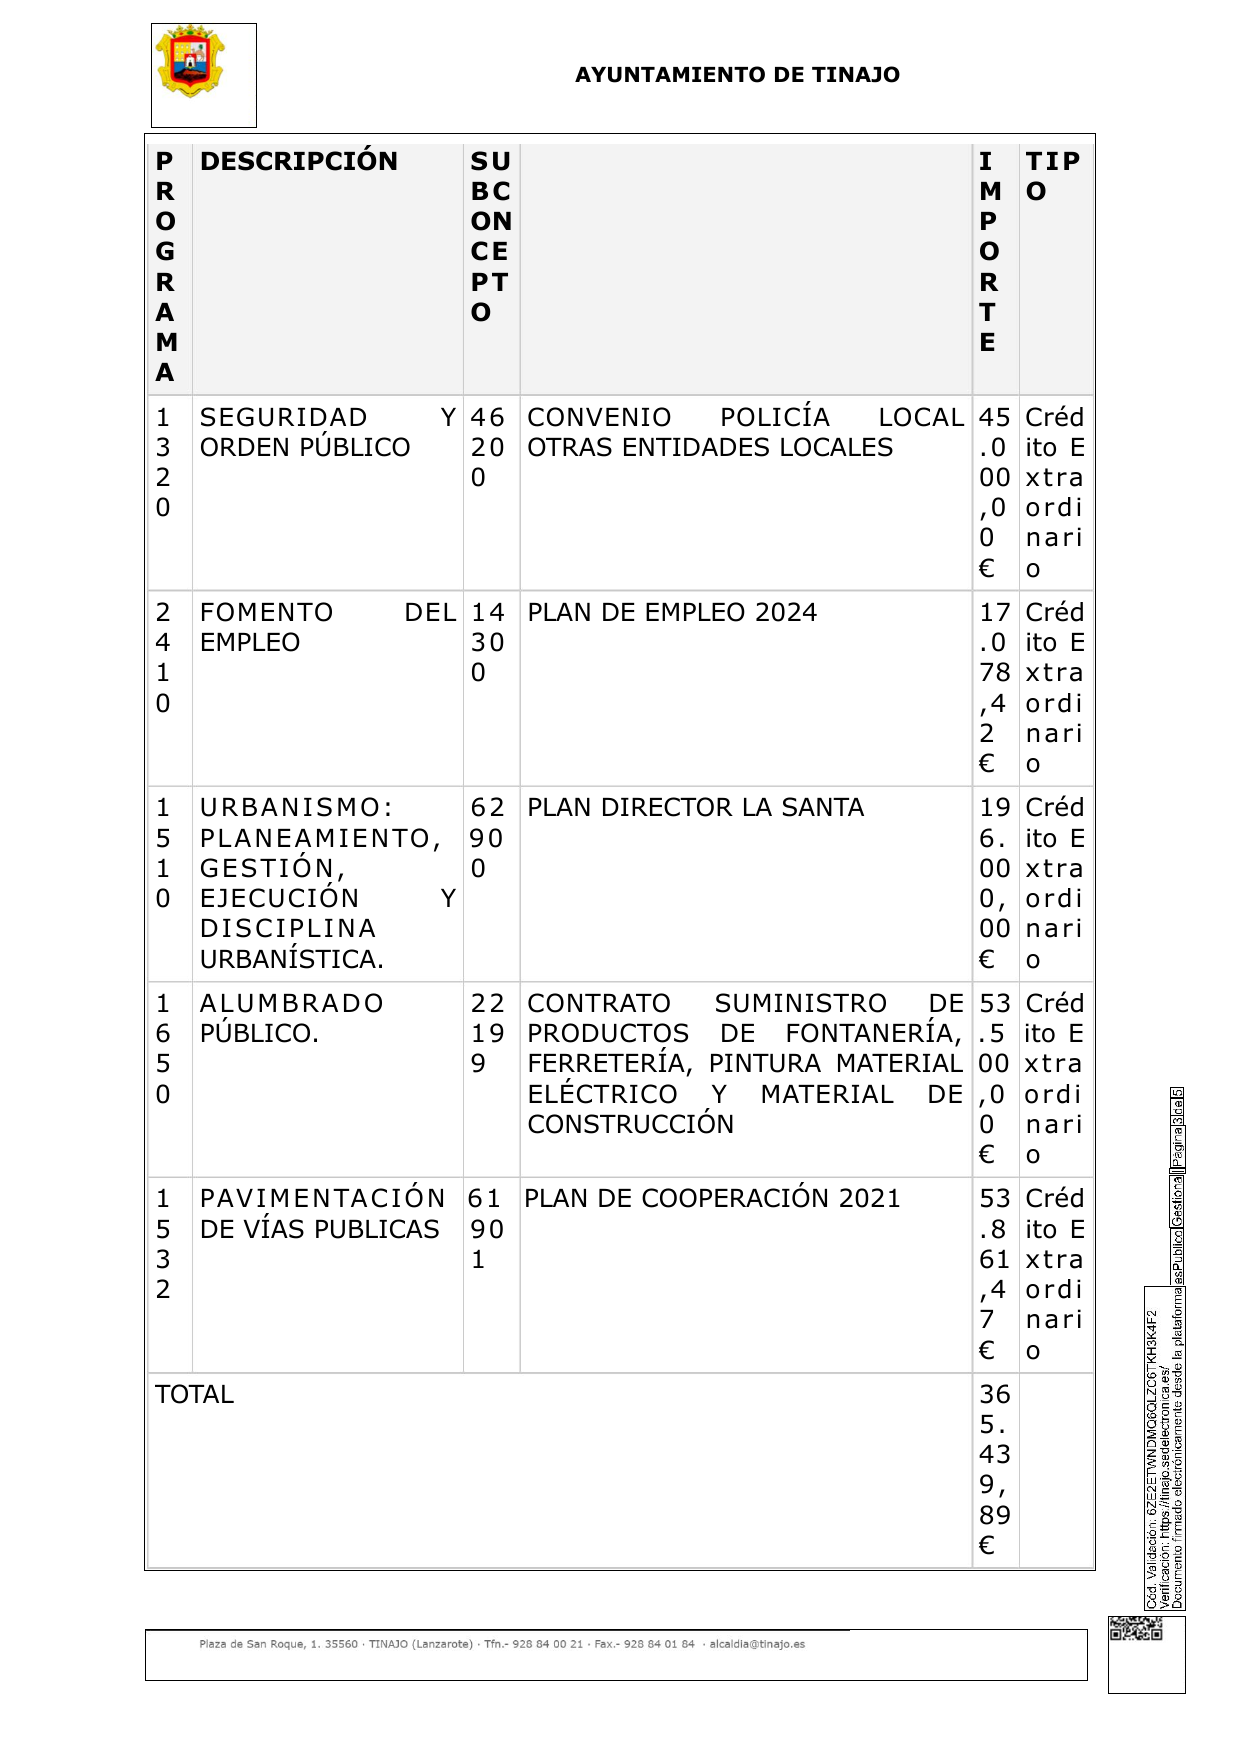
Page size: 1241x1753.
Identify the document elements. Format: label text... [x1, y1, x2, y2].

text 0 [155, 492, 196, 523]
text ALUMBRADO [199, 988, 409, 1018]
text FOMENTO [199, 597, 359, 627]
text nari [1025, 718, 1107, 748]
text 00 xtra [978, 853, 1110, 883]
text LOCAL 45 Créd [878, 402, 1110, 432]
text O [155, 206, 203, 237]
text CONSTRUCCIÓN [527, 1109, 760, 1139]
text O [978, 237, 1105, 267]
text 30 [470, 627, 530, 658]
text 9 [978, 1470, 997, 1500]
text 2 [155, 1274, 196, 1304]
text [912, 988, 928, 1018]
text .8 ito E [978, 1214, 1110, 1244]
text 19 PRODUCTOS DE FONTANERÍA, .5 ito E [470, 1018, 1110, 1049]
text 1 [155, 853, 196, 883]
text P DESCRIPCIÓN [155, 146, 424, 176]
text E [978, 327, 1105, 357]
text 0 [470, 853, 511, 883]
text o [1025, 1139, 1066, 1169]
text [481, 883, 530, 914]
text ,0 ordi [978, 492, 1110, 523]
text 1 [155, 988, 196, 1018]
text CE [470, 237, 538, 267]
text 0 [155, 1079, 196, 1109]
text AYUNTAMIENTO DE TINAJO [575, 62, 926, 88]
text 0 [470, 462, 920, 492]
text nari [1025, 523, 1107, 553]
text 8 [978, 1500, 995, 1530]
text .0 ito E [978, 627, 1110, 658]
text 9 [470, 1048, 511, 1079]
picture [1109, 1617, 1185, 1693]
text 6 [155, 1018, 196, 1049]
text Y 46 CONVENIO [441, 402, 697, 432]
text 1 [155, 793, 196, 823]
text .0 ito E [978, 432, 1110, 462]
text PLANEAMIENTO, 90 [199, 823, 530, 853]
text FERRETERÍA, PINTURA MATERIAL 00 xtra [527, 1048, 1109, 1079]
text ,4 ordi [978, 1274, 1110, 1304]
text O [470, 297, 538, 327]
text DISCIPLINA [199, 914, 530, 944]
text € [978, 1530, 1019, 1560]
text 0 [470, 658, 530, 688]
text ON [470, 206, 538, 237]
text ORDEN PÚBLICO [199, 432, 436, 462]
text M O [978, 176, 1105, 206]
text 3 [155, 432, 196, 462]
text 5 [978, 1409, 997, 1439]
picture [145, 134, 1095, 1570]
picture [1144, 1229, 1186, 1286]
text 9 [995, 1500, 1036, 1530]
text PAVIMENTACIÓN 61 PLAN DE COOPERACIÓN 2021 [199, 1183, 930, 1214]
picture [1170, 1176, 1183, 1227]
text [511, 853, 530, 883]
text € [978, 748, 1019, 779]
text 17 Créd [978, 597, 1110, 627]
picture [1171, 1099, 1183, 1115]
text BC [470, 176, 538, 206]
text P [978, 206, 1105, 237]
text URBANISMO: [199, 793, 470, 823]
text PÚBLICO. [199, 1018, 409, 1049]
text T [978, 297, 1105, 327]
text 61 xtra [978, 1244, 1110, 1274]
text 20 OTRAS ENTIDADES LOCALES [470, 432, 920, 462]
text 0 [155, 688, 196, 718]
text DE 53 Créd [928, 988, 1110, 1018]
text SEGURIDAD [199, 402, 436, 432]
text 0 nari [978, 1109, 1108, 1139]
text 0 [155, 883, 196, 914]
picture [152, 24, 256, 127]
picture [1145, 1287, 1185, 1610]
text EJECUCIÓN [199, 883, 441, 914]
text 5 [155, 823, 196, 853]
picture [146, 1630, 1087, 1680]
text G [155, 237, 203, 267]
picture [1171, 1126, 1185, 1167]
text 0, ordi [978, 883, 1110, 914]
text 5 [155, 1214, 196, 1244]
text DE VÍAS PUBLICAS 90 [199, 1214, 930, 1244]
text 7 [978, 1304, 1019, 1335]
text M [155, 327, 203, 357]
text ELÉCTRICO Y MATERIAL DE ,0 ordi [527, 1079, 1109, 1109]
text 1 [155, 1183, 196, 1214]
text DEL 14 PLAN DE EMPLEO 2024 [404, 597, 843, 627]
text I TIP [978, 146, 1105, 176]
text o [1025, 553, 1107, 583]
text o [1025, 1335, 1107, 1365]
text € [978, 1335, 1019, 1365]
text R [155, 176, 203, 206]
text € [978, 553, 1019, 583]
text R [155, 267, 203, 297]
text GESTIÓN, [199, 853, 470, 883]
text R [978, 267, 1105, 297]
text PT [470, 267, 538, 297]
text 19 Créd [978, 793, 1110, 823]
text A [155, 357, 203, 388]
text 2 [978, 718, 1019, 748]
text POLICÍA [720, 402, 855, 432]
text 1 [155, 402, 196, 432]
text 4 [978, 1439, 995, 1470]
text 3 [155, 1244, 196, 1274]
text 3 [995, 1439, 1036, 1470]
text URBANÍSTICA. [199, 944, 530, 974]
text € [978, 1139, 1019, 1169]
text Y [441, 883, 481, 914]
text EMPLEO [199, 627, 359, 658]
text 1 [470, 1244, 930, 1274]
text . [997, 1409, 1036, 1439]
text 1 [155, 658, 196, 688]
text SU [470, 146, 538, 176]
text 36 [978, 1379, 1036, 1409]
text 2 [155, 462, 196, 492]
text 2 [155, 597, 196, 627]
text TOTAL [155, 1379, 261, 1409]
picture [1171, 1088, 1183, 1097]
text 22 CONTRATO [470, 988, 714, 1018]
text 6. ito E [978, 823, 1110, 853]
text 78 xtra [978, 658, 1110, 688]
text 53 Créd [978, 1183, 1110, 1214]
text 62 PLAN DIRECTOR LA SANTA [470, 793, 892, 823]
text 00 nari [978, 914, 1110, 944]
text 5 [155, 1049, 196, 1079]
picture [1171, 1116, 1183, 1125]
text 4 [155, 627, 196, 658]
text , [997, 1470, 1036, 1500]
text 00 xtra [978, 462, 1110, 492]
text o [1025, 748, 1107, 779]
text ,4 ordi [978, 688, 1110, 718]
text SUMINISTRO [714, 988, 912, 1018]
text A [155, 297, 203, 327]
text 0 [978, 523, 1019, 553]
picture [1170, 1169, 1185, 1173]
text nari [1025, 1304, 1107, 1335]
text € o [978, 944, 1110, 974]
